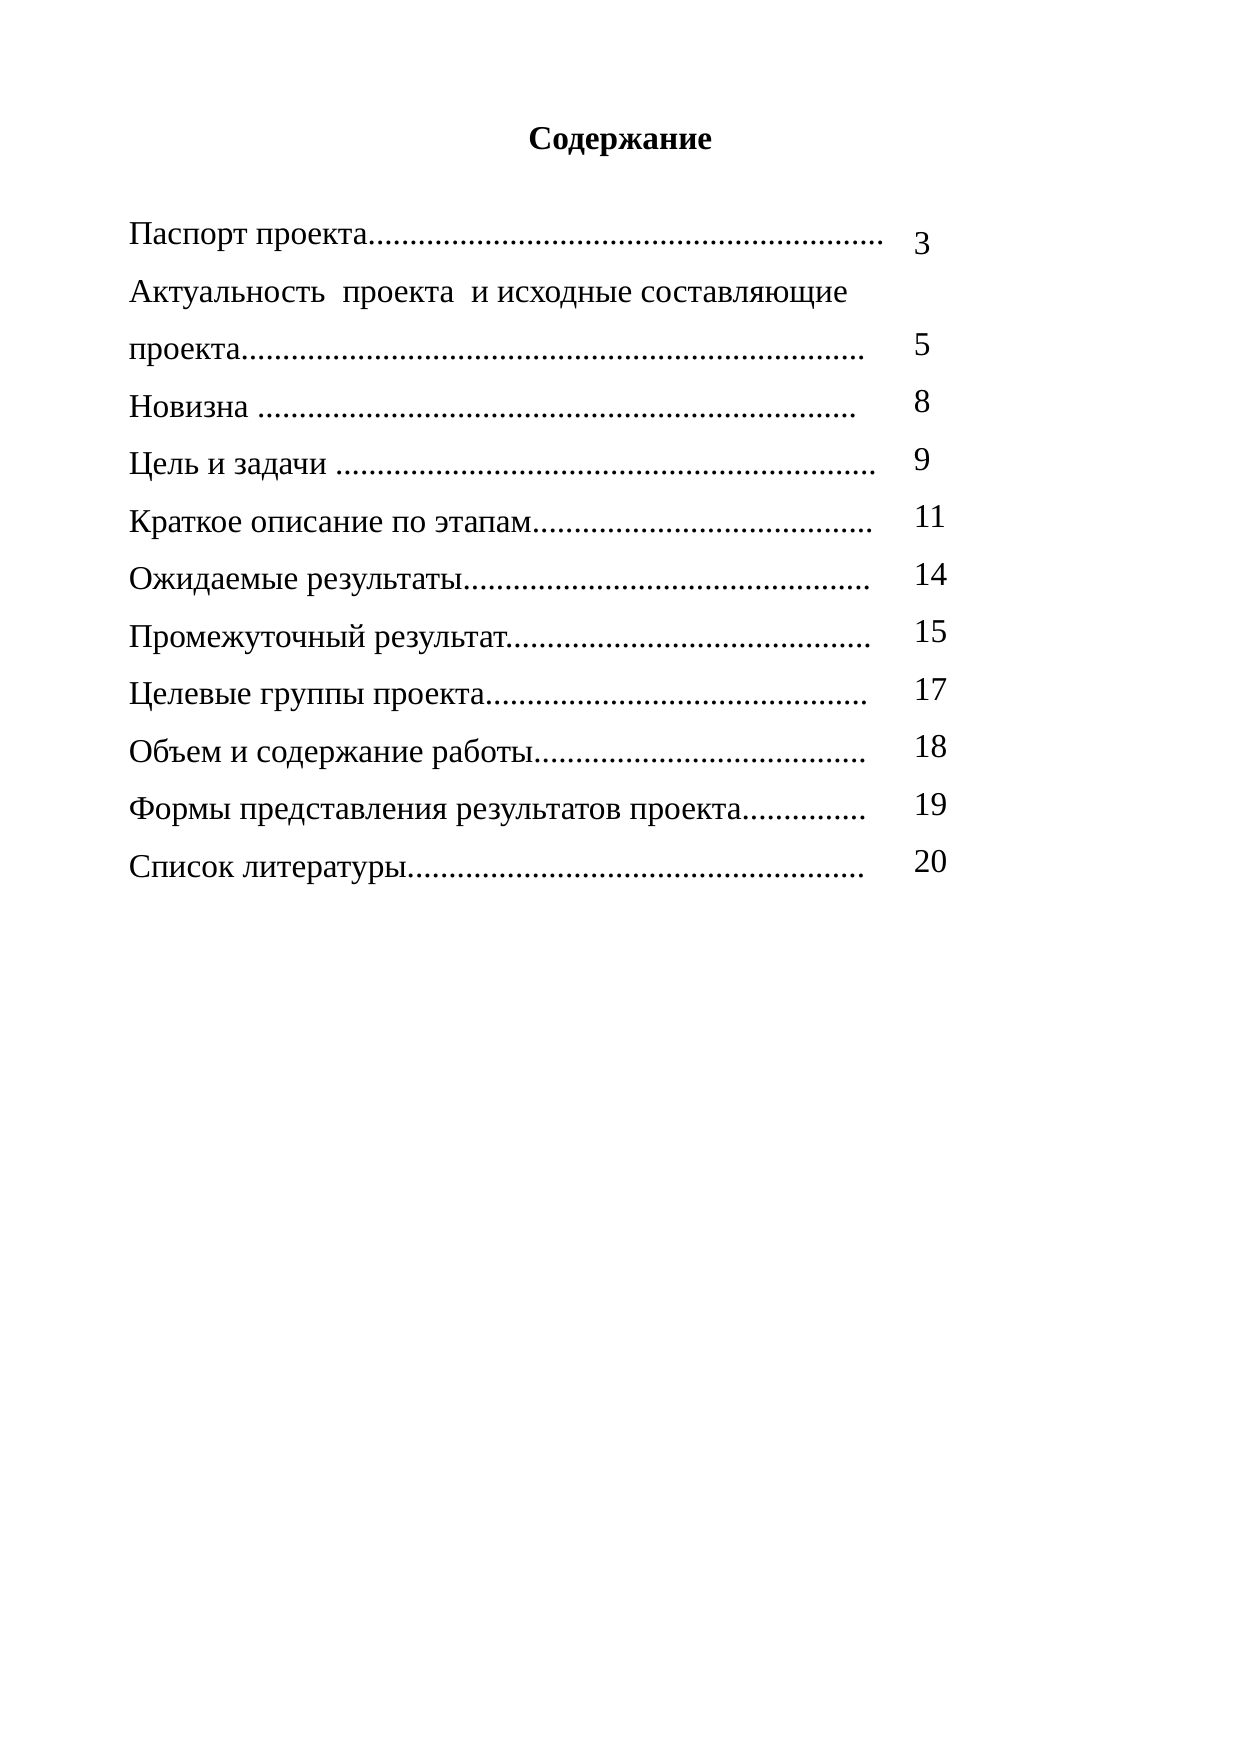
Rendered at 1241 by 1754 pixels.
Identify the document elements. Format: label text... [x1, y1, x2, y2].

table_header Паспорт проекта.............................................................. Актуальность проекта и исходные составляющие проекта........................................................................... Новизна ........................................................................ Цель и задачи ................................................................. Краткое описание по этапам......................................... Ожидаемые результаты................................................. Промежуточный результат............................................ Целевые группы проекта.............................................. Объем и содержание работы........................................ Формы представления результатов проекта............... Список литературы....................................................... [123, 175, 908, 1178]
text Содержание [118, 118, 1122, 156]
table_header 3 5 8 9 11 14 15 17 18 19 20 [908, 175, 1127, 1178]
